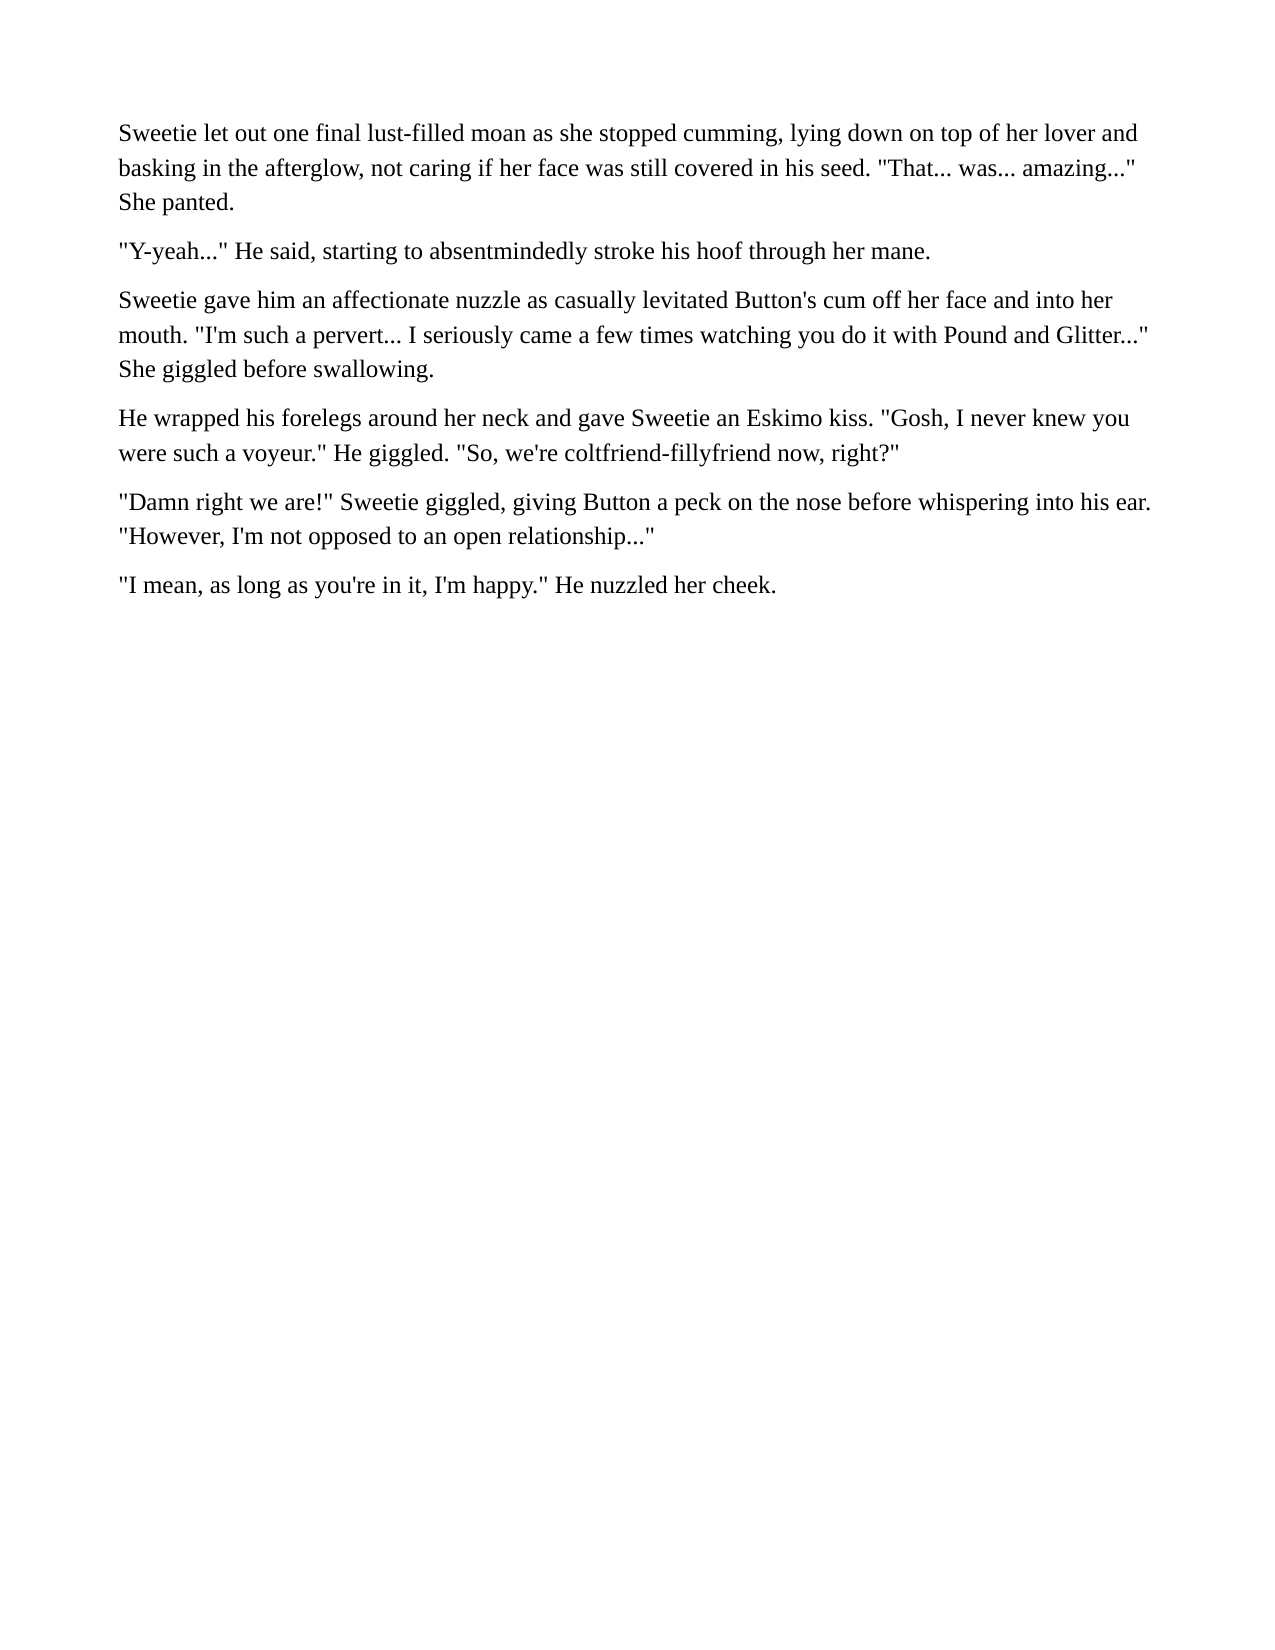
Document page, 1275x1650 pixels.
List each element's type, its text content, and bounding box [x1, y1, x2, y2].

text Sweetie gave him an affectionate nuzzle as casually levitated Button's cum off her face and into her mouth. "I'm such a pervert... I seriously came a few times watching you do it with Pound and Glitter..." She giggled before swallowing. [118, 285, 1157, 383]
text "Damn right we are!" Sweetie giggled, giving Button a peck on the nose before whispering into his ear. "However, I'm not opposed to an open relationship..." [118, 487, 1157, 550]
text He wrapped his forelegs around her neck and gave Sweetie an Eskimo kiss. "Gosh, I never knew you were such a voyeur." He giggled. "So, we're coltfriend-fillyfriend now, right?" [118, 403, 1157, 466]
text "I mean, as long as you're in it, I'm happy." He nuzzled her cheek. [118, 570, 1157, 599]
text Sweetie let out one final lust-filled moan as she stopped cumming, lying down on top of her lover and basking in the afterglow, not caring if her face was still covered in his seed. "That... was... amazing..." She panted. [118, 118, 1157, 216]
text "Y-yeah..." He said, starting to absentmindedly stroke his hoof through her mane. [118, 236, 1157, 265]
